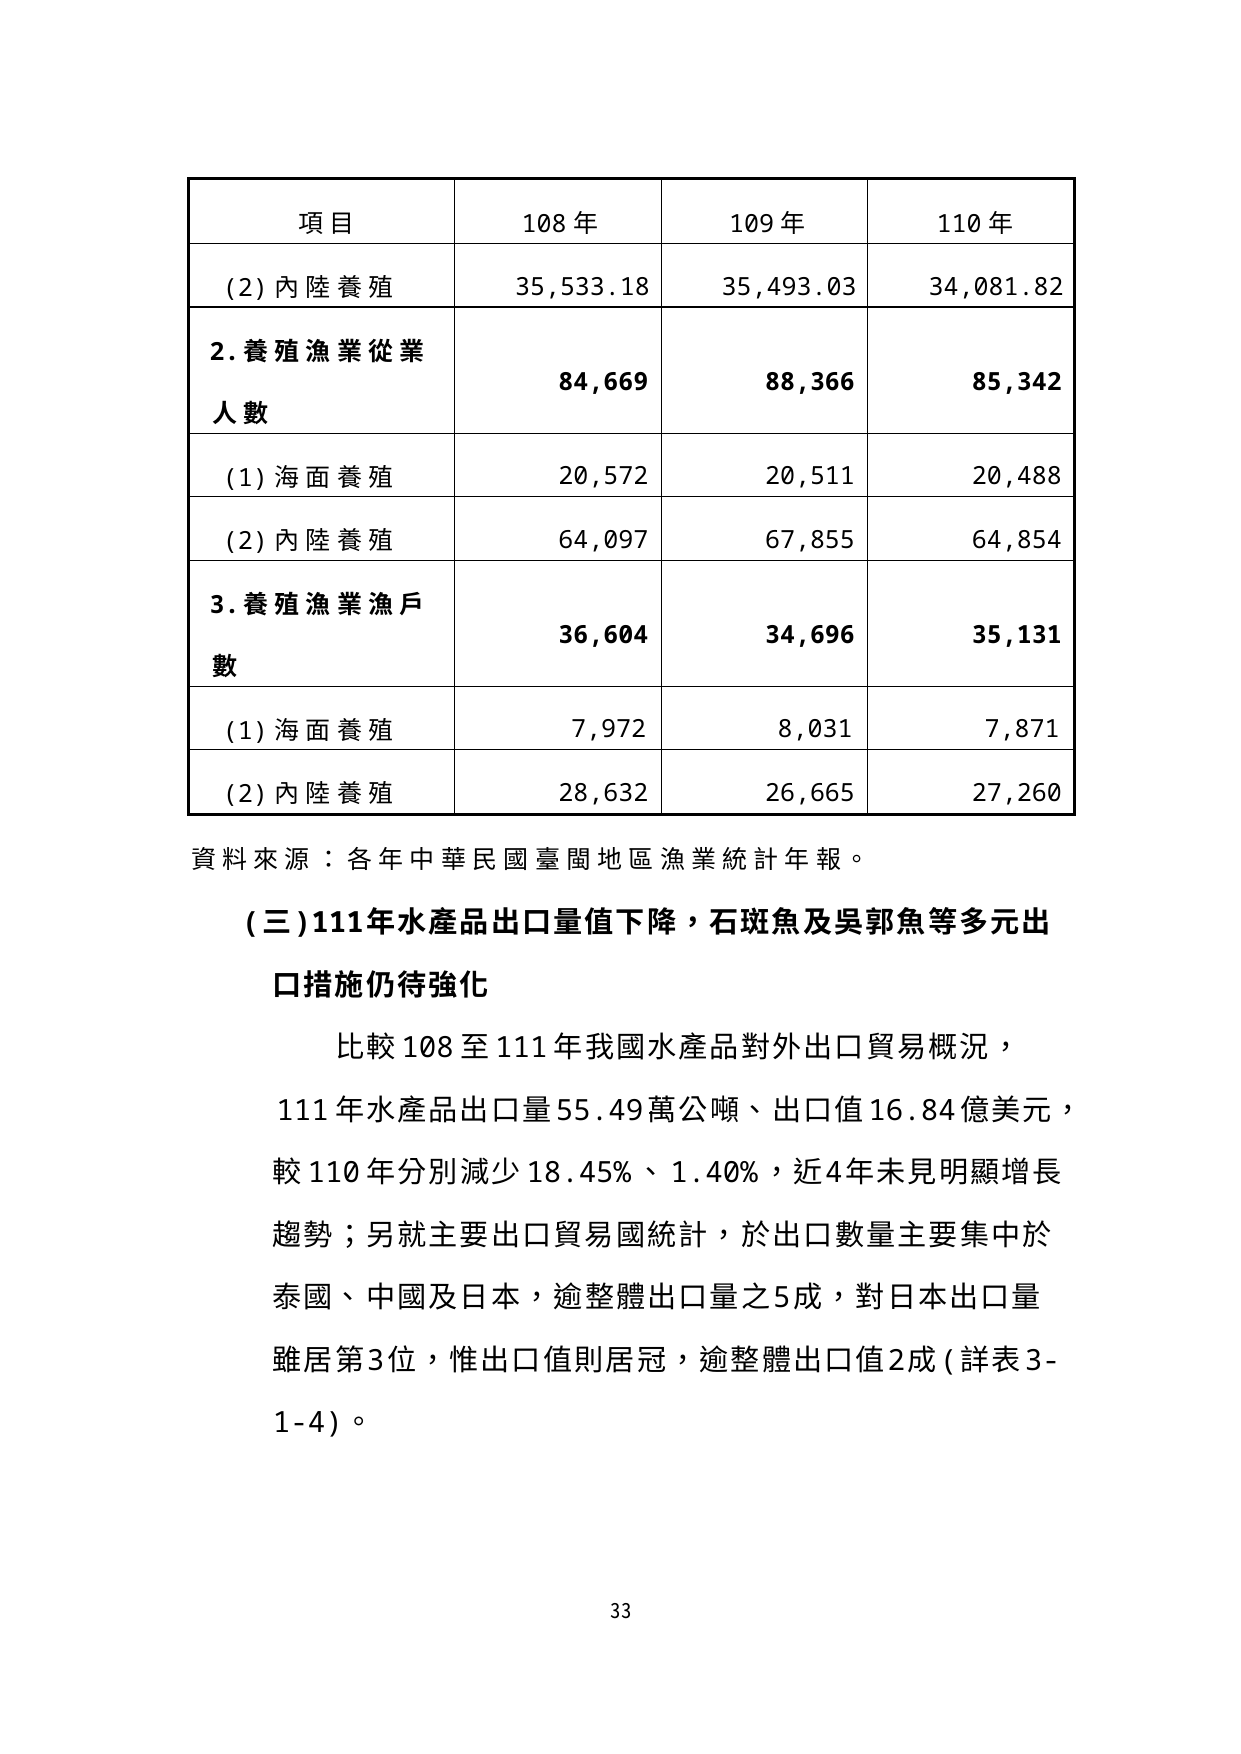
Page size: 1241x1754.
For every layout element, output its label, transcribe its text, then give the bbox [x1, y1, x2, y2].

table_header 項目 [190, 180, 454, 243]
table_cell 27,260 [868, 750, 1073, 813]
table_header 110年 [868, 180, 1073, 243]
table_header 109年 [662, 180, 867, 243]
table_cell (2)內陸養殖 [190, 497, 454, 559]
table_cell 84,669 [455, 308, 661, 432]
table_cell 2.養殖漁業從業人數 [190, 308, 454, 432]
table_cell 67,855 [662, 497, 867, 559]
table_cell 35,533.18 [455, 244, 661, 306]
table_cell (1)海面養殖 [190, 434, 454, 496]
text 資料來源：各年中華民國臺閩地區漁業統計年報。 [179, 816, 1063, 878]
table_cell (1)海面養殖 [190, 687, 454, 749]
table_cell 85,342 [868, 308, 1073, 432]
table_cell 26,665 [662, 750, 867, 813]
table_cell 20,488 [868, 434, 1073, 496]
table_cell 35,493.03 [662, 244, 867, 306]
table_cell 36,604 [455, 561, 661, 686]
table_cell 35,131 [868, 561, 1073, 686]
table_cell (2)內陸養殖 [190, 244, 454, 306]
table_cell 64,097 [455, 497, 661, 559]
table_cell 34,696 [662, 561, 867, 686]
table_cell 34,081.82 [868, 244, 1073, 306]
table_cell 20,572 [455, 434, 661, 496]
table_cell 7,871 [868, 687, 1073, 749]
table_cell 88,366 [662, 308, 867, 432]
table_cell 8,031 [662, 687, 867, 749]
text 比較108至111年我國水產品對外出口貿易概況，111年水產品出口量55.49萬公噸、出口值16.84億美元，較110年分別減少18.45%、1.40%，近4年未見明顯增長趨勢；另就主要出口貿易國統計，於出口數量主要集中於泰國、中國及日本，逾整體出口量之5成，對日本出口量雖居第3位，惟出口值則居冠，逾整體出口值2成(詳表3-1-4)。 [266, 1003, 1063, 1441]
table_cell 28,632 [455, 750, 661, 813]
table_cell 3.養殖漁業漁戶數 [190, 561, 454, 686]
table_cell (2)內陸養殖 [190, 750, 454, 813]
table_cell 64,854 [868, 497, 1073, 559]
table_header 108年 [455, 180, 661, 243]
text (三)111年水產品出口量值下降，石斑魚及吳郭魚等多元出口措施仍待強化 [236, 878, 1063, 1003]
table_cell 20,511 [662, 434, 867, 496]
table_cell 7,972 [455, 687, 661, 749]
